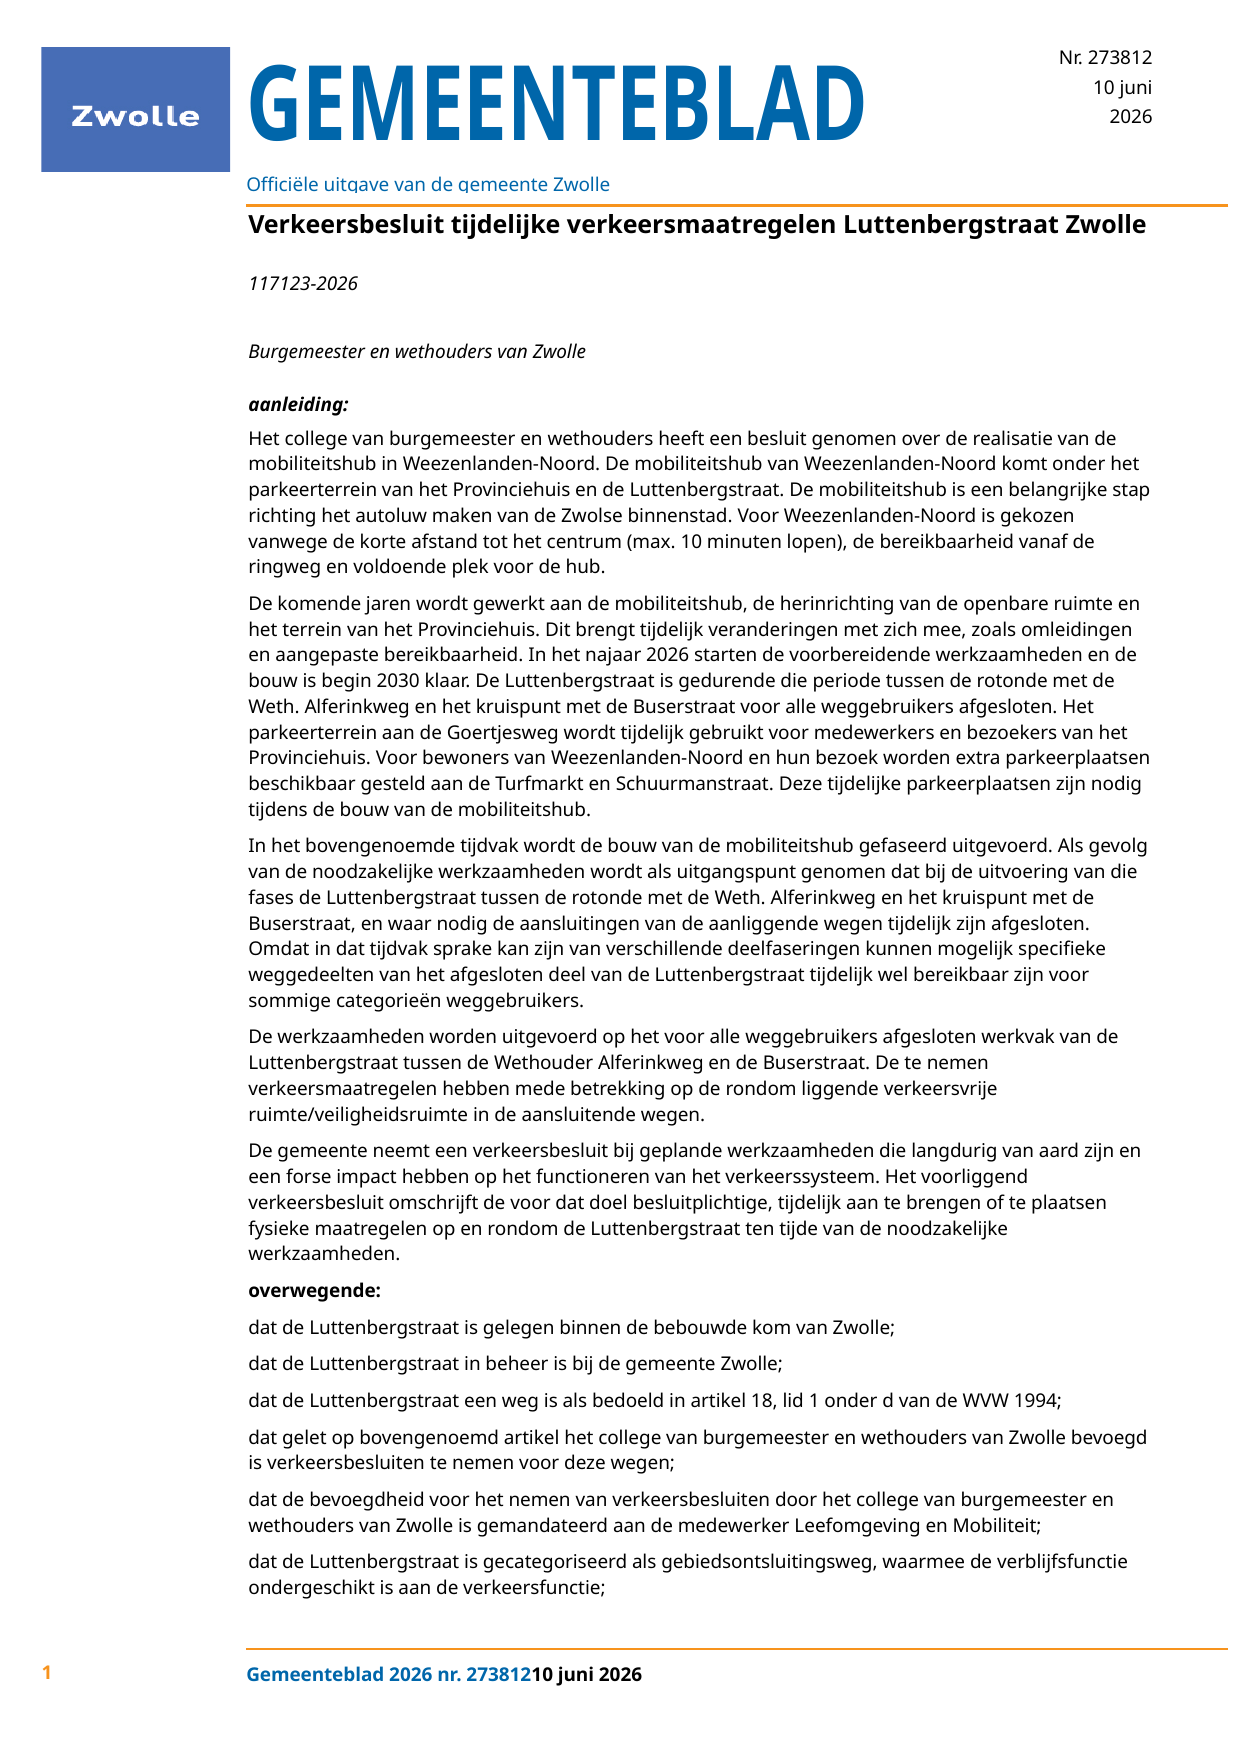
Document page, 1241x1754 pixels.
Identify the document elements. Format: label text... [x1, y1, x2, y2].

text dat gelet op bovengenoemd artikel het college van burgemeester en wethouders van Zwolle bevoegd is verkeersbesluiten te nemen voor deze wegen; [248, 1424, 1152, 1475]
text overwegende: [248, 1277, 1152, 1303]
picture [41, 47, 231, 172]
text De gemeente neemt een verkeersbesluit bij geplande werkzaamheden die langdurig van aard zijn en een forse impact hebben op het functioneren van het verkeerssysteem. Het voorliggend verkeersbesluit omschrijft de voor dat doel besluitplichtige, tijdelijk aan te brengen of te plaatsen fysieke maatregelen op en rondom de Luttenbergstraat ten tijde van de noodzakelijke werkzaamheden. [248, 1138, 1152, 1266]
text dat de Luttenbergstraat is gelegen binnen de bebouwde kom van Zwolle; [248, 1314, 1152, 1339]
text dat de Luttenbergstraat in beheer is bij de gemeente Zwolle; [248, 1351, 1152, 1376]
text dat de bevoegdheid voor het nemen van verkeersbesluiten door het college van burgemeester en wethouders van Zwolle is gemandateerd aan de medewerker Leefomgeving en Mobiliteit; [248, 1486, 1152, 1538]
text dat de Luttenbergstraat is gecategoriseerd als gebiedsontsluitingsweg, waarmee de verblijfsfunctie ondergeschikt is aan de verkeersfunctie; [248, 1549, 1152, 1600]
text Verkeersbesluit tijdelijke verkeersmaatregelen Luttenbergstraat Zwolle [248, 207, 1152, 241]
text Het college van burgemeester en wethouders heeft een besluit genomen over de realisatie van de mobiliteitshub in Weezenlanden-Noord. De mobiliteitshub van Weezenlanden-Noord komt onder het parkeerterrein van het Provinciehuis en de Luttenbergstraat. De mobiliteitshub is een belangrijke stap richting het autoluw maken van de Zwolse binnenstad. Voor Weezenlanden-Noord is gekozen vanwege de korte afstand tot het centrum (max. 10 minuten lopen), de bereikbaarheid vanaf de ringweg en voldoende plek voor de hub. [248, 425, 1152, 579]
text De werkzaamheden worden uitgevoerd op het voor alle weggebruikers afgesloten werkvak van de Luttenbergstraat tussen de Wethouder Alferinkweg en de Buserstraat. De te nemen verkeersmaatregelen hebben mede betrekking op de rondom liggende verkeersvrije ruimte/veiligheidsruimte in de aansluitende wegen. [248, 1024, 1152, 1127]
text aanleiding: [248, 391, 1152, 417]
text De komende jaren wordt gewerkt aan de mobiliteitshub, de herinrichting van de openbare ruimte en het terrein van het Provinciehuis. Dit brengt tijdelijk veranderingen met zich mee, zoals omleidingen en aangepaste bereikbaarheid. In het najaar 2026 starten de voorbereidende werkzaamheden en de bouw is begin 2030 klaar. De Luttenbergstraat is gedurende die periode tussen de rotonde met de Weth. Alferinkweg en het kruispunt met de Buserstraat voor alle weggebruikers afgesloten. Het parkeerterrein aan de Goertjesweg wordt tijdelijk gebruikt voor medewerkers en bezoekers van het Provinciehuis. Voor bewoners van Weezenlanden-Noord en hun bezoek worden extra parkeerplaatsen beschikbaar gesteld aan de Turfmarkt en Schuurmanstraat. Deze tijdelijke parkeerplaatsen zijn nodig tijdens de bouw van de mobiliteitshub. [248, 590, 1152, 822]
text 117123-2026 [248, 270, 1152, 296]
text dat de Luttenbergstraat een weg is als bedoeld in artikel 18, lid 1 onder d van de WVW 1994; [248, 1387, 1152, 1413]
text In het bovengenoemde tijdvak wordt de bouw van de mobiliteitshub gefaseerd uitgevoerd. Als gevolg van de noodzakelijke werkzaamheden wordt als uitgangspunt genomen dat bij de uitvoering van die fases de Luttenbergstraat tussen de rotonde met de Weth. Alferinkweg en het kruispunt met de Buserstraat, en waar nodig de aansluitingen van de aanliggende wegen tijdelijk zijn afgesloten. Omdat in dat tijdvak sprake kan zijn van verschillende deelfaseringen kunnen mogelijk specifieke weggedeelten van het afgesloten deel van de Luttenbergstraat tijdelijk wel bereikbaar zijn voor sommige categorieën weggebruikers. [248, 833, 1152, 1013]
text Burgemeester en wethouders van Zwolle [248, 338, 1152, 364]
